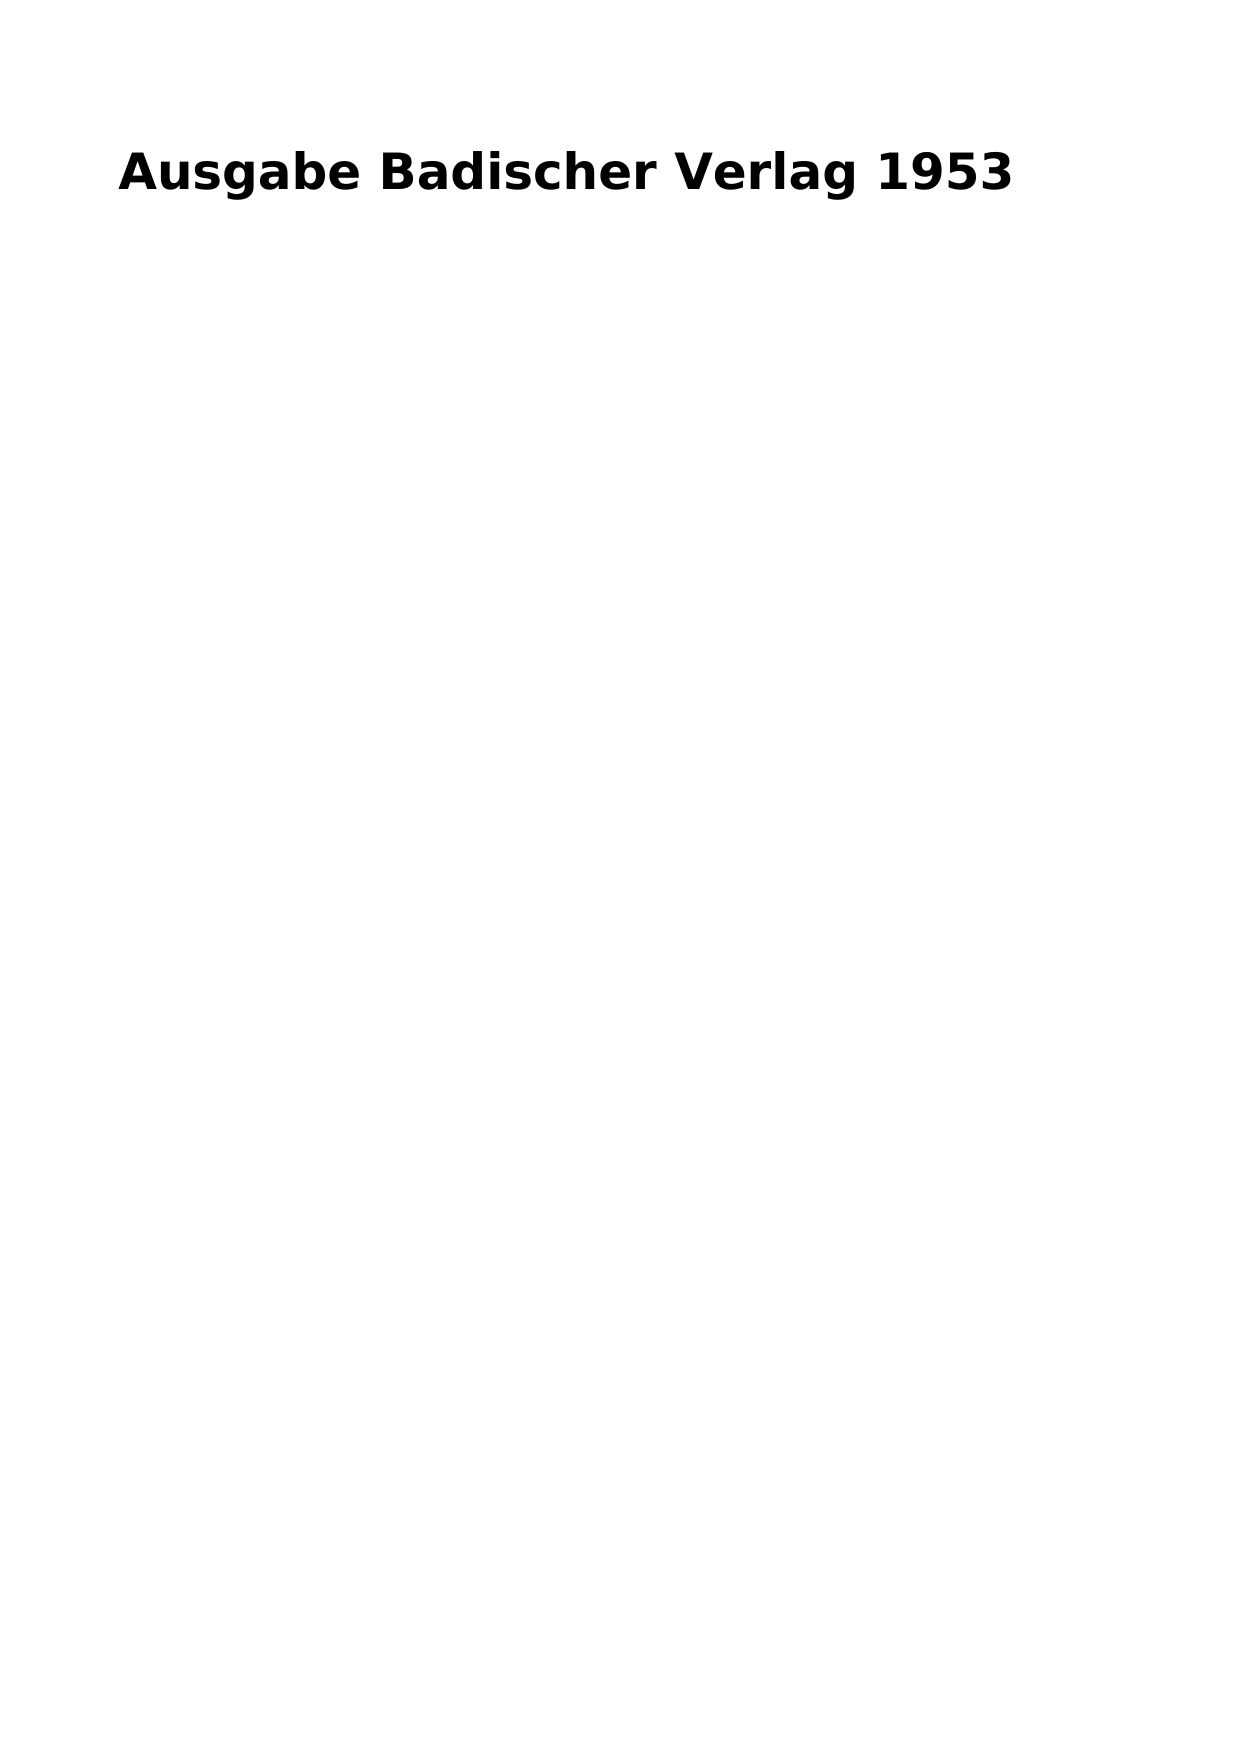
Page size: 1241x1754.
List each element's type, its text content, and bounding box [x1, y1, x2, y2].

subtitle Ausgabe Badischer Verlag 1953 [118, 143, 1122, 201]
